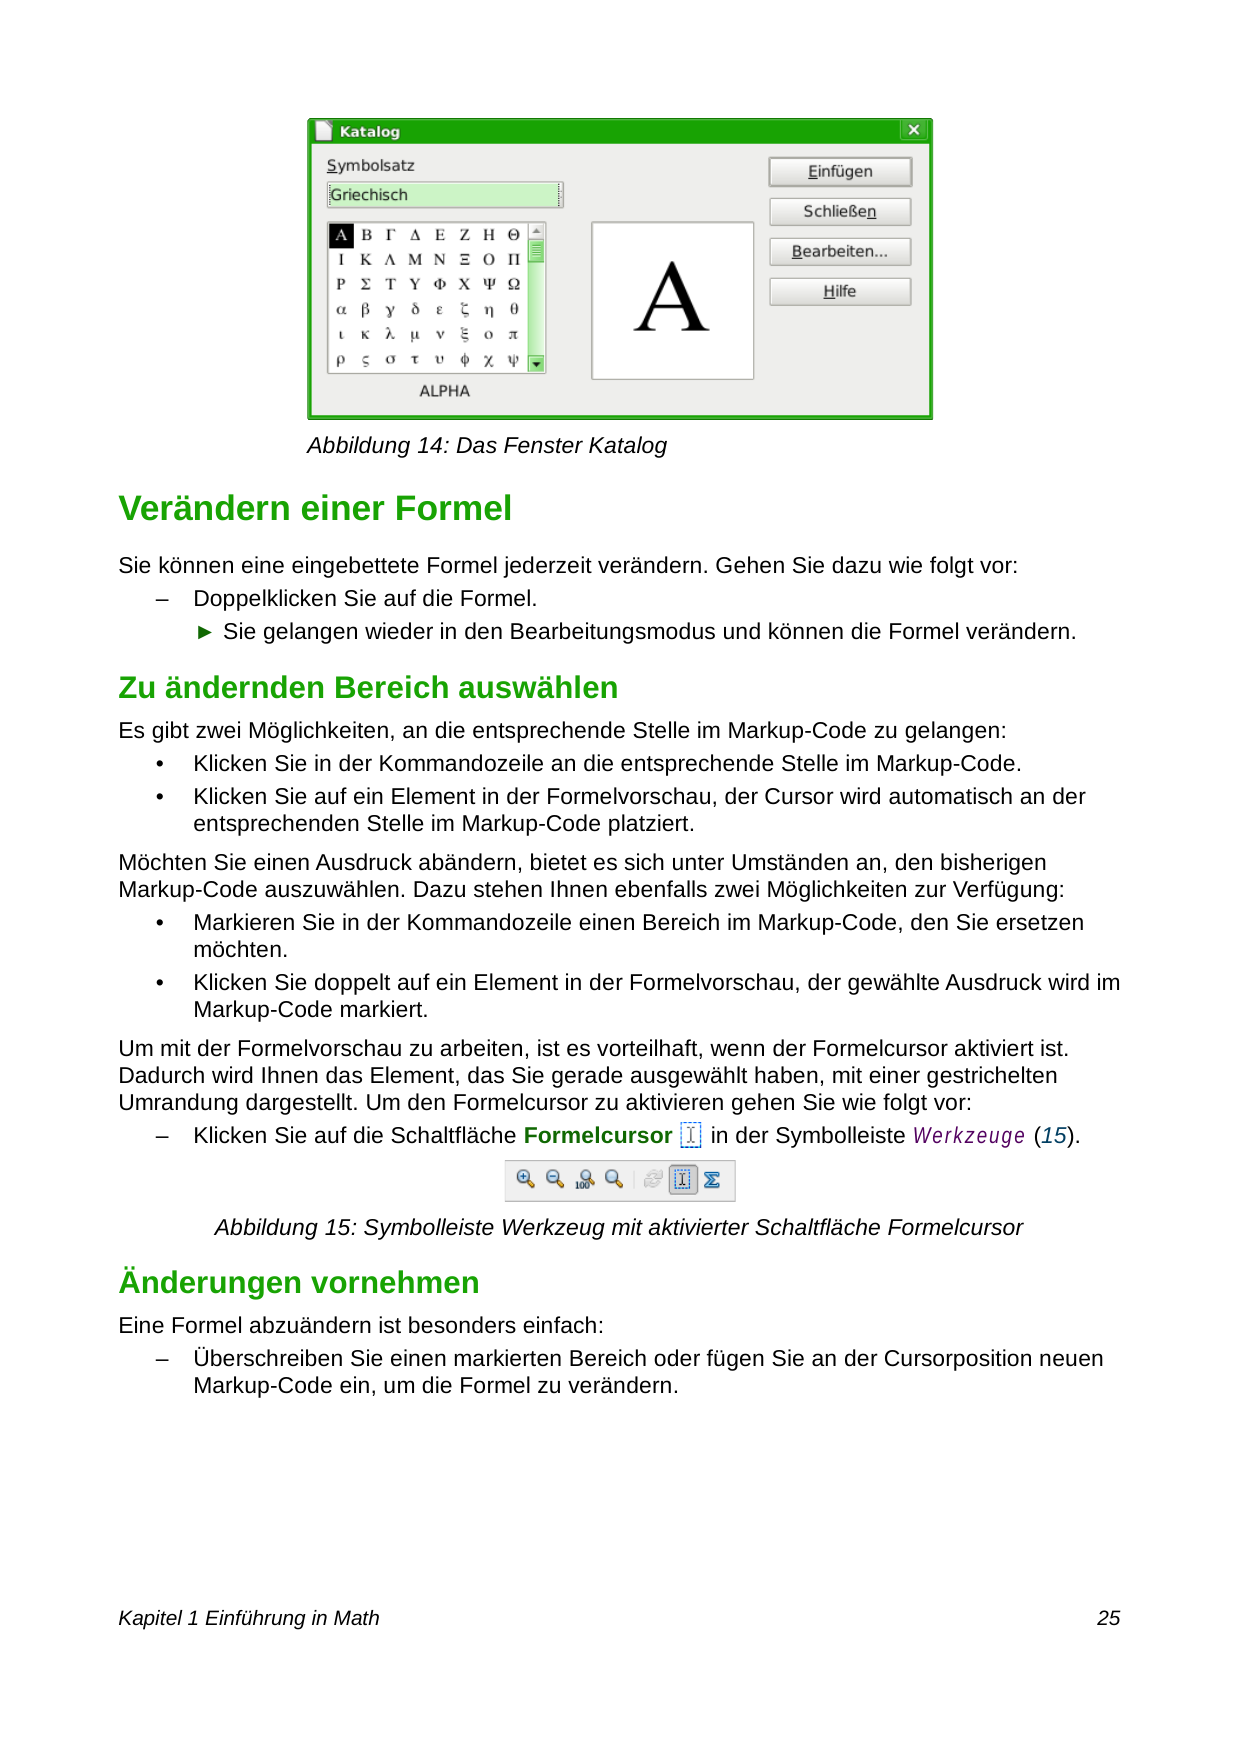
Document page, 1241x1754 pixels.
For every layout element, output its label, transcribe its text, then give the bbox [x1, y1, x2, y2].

subtitle Zu ändernden Bereich auswählen [118, 668, 1122, 704]
text Es gibt zwei Möglichkeiten, an die entsprechende Stelle im Markup-Code zu gelangen: [118, 716, 1122, 743]
text Eine Formel abzuändern ist besonders einfach: [118, 1311, 1122, 1338]
subtitle Änderungen vornehmen [118, 1264, 1122, 1300]
picture [504, 1160, 736, 1202]
list Markieren Sie in der Kommandozeile einen Bereich im Markup-Code, den Sie ersetzen möchten. [156, 908, 1122, 962]
picture [679, 1122, 704, 1148]
text Abbildung 15: Symbolleiste Werkzeug mit aktivierter Schaltfläche Formelcursor [214, 1213, 1026, 1240]
list Doppelklicken Sie auf die Formel. [156, 585, 1122, 612]
text Sie können eine eingebettete Formel jederzeit verändern. Gehen Sie dazu wie folgt vor: [118, 552, 1122, 579]
picture [307, 118, 934, 420]
list Klicken Sie in der Kommandozeile an die entsprechende Stelle im Markup-Code. [156, 749, 1122, 776]
list Klicken Sie auf die Schaltfläche Formelcursor in der Symbolleiste Werkzeuge (Abbildung 15). [156, 1122, 1122, 1149]
list Klicken Sie doppelt auf ein Element in der Formelvorschau, der gewählte Ausdruck wird im Markup-Code markiert. [156, 968, 1122, 1023]
text Um mit der Formelvorschau zu arbeiten, ist es vorteilhaft, wenn der Formelcursor aktiviert ist. Dadurch wird Ihnen das Element, das Sie gerade ausgewählt haben, mit einer gestrichelten Umrandung dargestellt. Um den Formelcursor zu aktivieren gehen Sie wie folgt vor: [118, 1034, 1122, 1116]
text Abbildung 14: Das Fenster Katalog [307, 431, 933, 458]
list Überschreiben Sie einen markierten Bereich oder fügen Sie an der Cursorposition neuen Markup-Code ein, um die Formel zu verändern. [156, 1344, 1122, 1399]
list Sie gelangen wieder in den Bearbeitungsmodus und können die Formel verändern. [193, 618, 1122, 645]
text Möchten Sie einen Ausdruck abändern, bietet es sich unter Umständen an, den bisherigen Markup-Code auszuwählen. Dazu stehen Ihnen ebenfalls zwei Möglichkeiten zur Verfügung: [118, 848, 1122, 902]
subtitle Verändern einer Formel [118, 488, 1122, 528]
list Klicken Sie auf ein Element in der Formelvorschau, der Cursor wird automatisch an der entsprechenden Stelle im Markup-Code platziert. [156, 782, 1122, 836]
